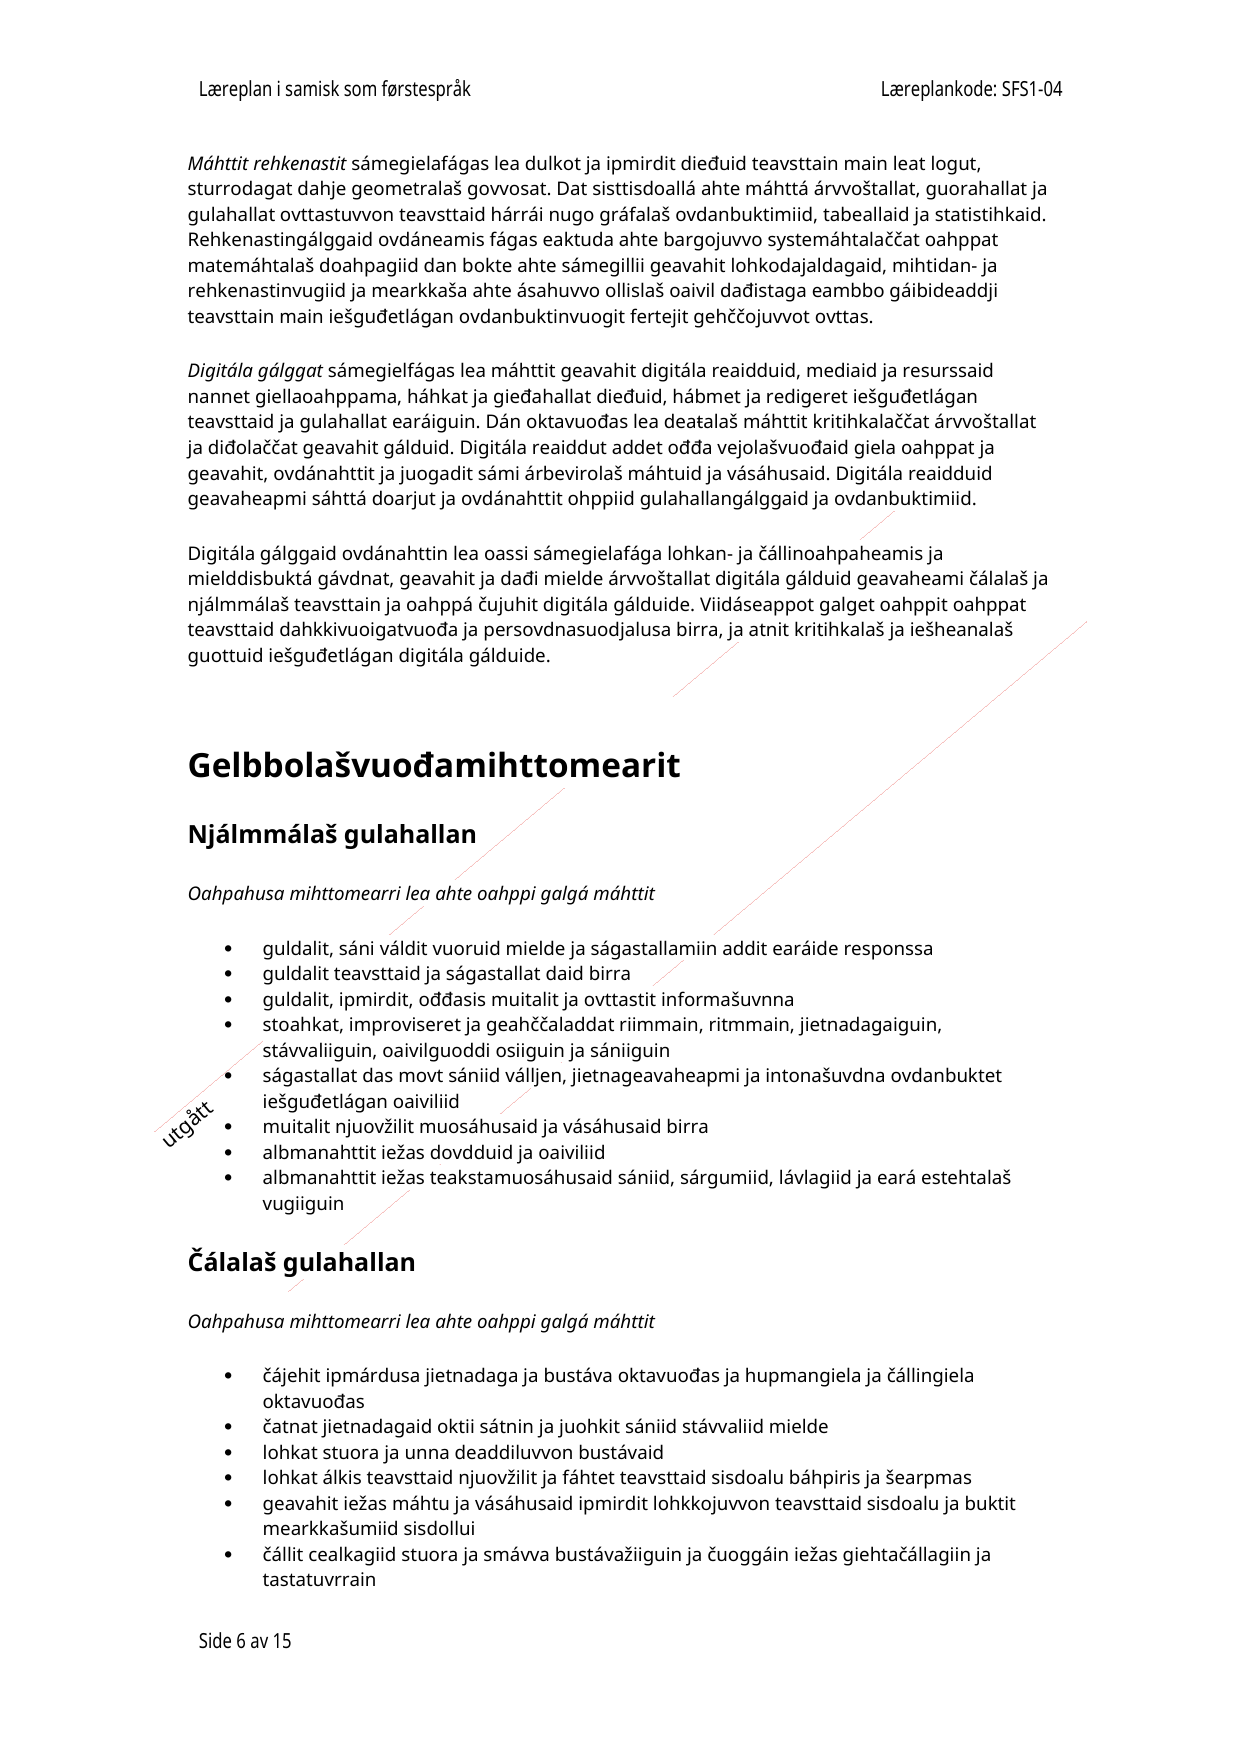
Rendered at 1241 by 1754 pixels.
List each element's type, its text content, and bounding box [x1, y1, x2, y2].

list čájehit ipmárdusa jietnadaga ja bustáva oktavuođas ja hupmangiela ja čállingiela oktavuođas [225, 1363, 263, 1414]
list ságastallat das movt sániid válljen, jietnageavaheapmi ja intonašuvdna ovdanbuktet iešguđetlágan oaiviliid [503, 1062, 1053, 1113]
list čatnat jietnadagaid oktii sátnin ja juohkit sániid stávvaliid mielde [829, 1414, 1053, 1439]
list lohkat stuora ja unna deaddiluvvon bustávaid [225, 1439, 263, 1465]
subtitle Gelbbolašvuođamihttomearit [890, 697, 1053, 788]
subtitle Čálalaš gulahallan [416, 1245, 1053, 1279]
list guldalit, sáni váldit vuoruid mielde ja ságastallamiin addit earáide responssa [939, 935, 1053, 960]
list geavahit iežas máhtu ja vásáhusaid ipmirdit lohkkojuvvon teavsttaid sisdoalu ja buktit mearkkašumiid sisdollui [475, 1490, 1053, 1541]
text Oahpahusa mihttomearri lea ahte oahppi galgá máhttit [749, 880, 1053, 906]
list guldalit teavsttaid ja ságastallat daid birra [225, 960, 263, 986]
list guldalit teavsttaid ja ságastallat daid birra [654, 960, 1053, 986]
list čállit cealkagiid stuora ja smávva bustávažiiguin ja čuoggáin iežas giehtačállagiin ja tastatuvrrain [376, 1541, 1053, 1592]
subtitle Njálmmálaš gulahallan [815, 817, 1053, 851]
list guldalit teavsttaid ja ságastallat daid birra [631, 960, 682, 986]
list albmanahttit iežas dovdduid ja oaiviliid [605, 1139, 1053, 1164]
list albmanahttit iežas dovdduid ja oaiviliid [225, 1139, 263, 1164]
list čájehit ipmárdusa jietnadaga ja bustáva oktavuođas ja hupmangiela ja čállingiela oktavuođas [365, 1363, 1053, 1414]
subtitle Njálmmálaš gulahallan [477, 817, 528, 851]
text Digitála gálggat sámegielfágas lea máhttit geavahit digitála reaidduid, mediaid ja resurssaid nannet giellaoahppama, háhkat ja gieđahallat dieđuid, hábmet ja redigeret iešguđetlágan teavsttaid ja gulahallat earáiguin. Dán oktavuođas lea deaŧalaš máhttit kritihkalaččat árvvoštallat ja diđolaččat geavahit gálduid. Digitála reaiddut addet ođđa vejolašvuođaid giela oahppat ja geavahit, ovdánahttit ja juogadit sámi árbevirolaš máhtuid ja vásáhusaid. Digitála reaidduid geavaheapmi sáhttá doarjut ja ovdánahttit ohppiid gulahallangálggaid ja ovdanbuktimiid. [977, 358, 1053, 511]
text Máhttit rehkenastit sámegielafágas lea dulkot ja ipmirdit dieđuid teavsttain main leat logut, sturrodagat dahje geometralaš govvosat. Dat sisttisdoallá ahte máhttá árvvoštallat, guorahallat ja gulahallat ovttastuvvon teavsttaid hárrái nugo gráfalaš ovdanbuktimiid, tabeallaid ja statistihkaid. Rehkenastingálggaid ovdáneamis fágas eaktuda ahte bargojuvvo systemáhtalaččat oahppat matemáhtalaš doahpagiid dan bokte ahte sámegillii geavahit lohkodajaldagaid, mihtidan- ja rehkenastinvugiid ja mearkkaša ahte ásahuvvo ollislaš oaivil dađistaga eambbo gáibideaddji teavsttain main iešguđetlágan ovdanbuktinvuogit fertejit gehččojuvvot ovttas. [874, 201, 1053, 329]
list muitalit njuovžilit muosáhusaid ja vásáhusaid birra [225, 1113, 499, 1139]
list lohkat stuora ja unna deaddiluvvon bustávaid [664, 1439, 1053, 1465]
list guldalit, ipmirdit, ođđasis muitalit ja ovttastit informašuvnna [795, 986, 1053, 1011]
subtitle Njálmmálaš gulahallan [491, 817, 852, 851]
list albmanahttit iežas teakstamuosáhusaid sániid, sárgumiid, lávlagiid ja eará estehtalaš vugiiguin [380, 1164, 1053, 1216]
text Oahpahusa mihttomearri lea ahte oahppi galgá máhttit [662, 880, 777, 906]
list lohkat álkis teavsttaid njuovžilit ja fáhtet teavsttaid sisdoalu báhpiris ja šearpmas [972, 1465, 1053, 1490]
text Oahpahusa mihttomearri lea ahte oahppi galgá máhttit [662, 1308, 1053, 1333]
list albmanahttit iežas teakstamuosáhusaid sániid, sárgumiid, lávlagiid ja eará estehtalaš vugiiguin [225, 1164, 439, 1216]
list muitalit njuovžilit muosáhusaid ja vásáhusaid birra [502, 1113, 1053, 1139]
list ságastallat das movt sániid válljen, jietnageavaheapmi ja intonašuvdna ovdanbuktet iešguđetlágan oaiviliid [225, 1062, 560, 1113]
list stoahkat, improviseret ja geahččaladdat riimmain, ritmmain, jietnadagaiguin, stávvaliiguin, oaivilguoddi osiiguin ja sániiguin [675, 1011, 1053, 1062]
text Digitála gálggaid ovdánahttin lea oassi sámegielafága lohkan- ja čállinoahpaheamis ja mielddisbuktá gávdnat, geavahit ja dađi mielde árvvoštallat digitála gálduid geavaheami čálalaš ja njálmmálaš teavsttain ja oahppá čujuhit digitála gálduide. Viidáseappot galget oahppit oahppat teavsttaid dahkkivuoigatvuođa ja persovdnasuodjalusa birra, ja atnit kritihkalaš ja iešheanalaš guottuid iešguđetlágan digitála gálduide. [709, 540, 1053, 668]
subtitle Gelbbolašvuođamihttomearit [690, 697, 995, 788]
